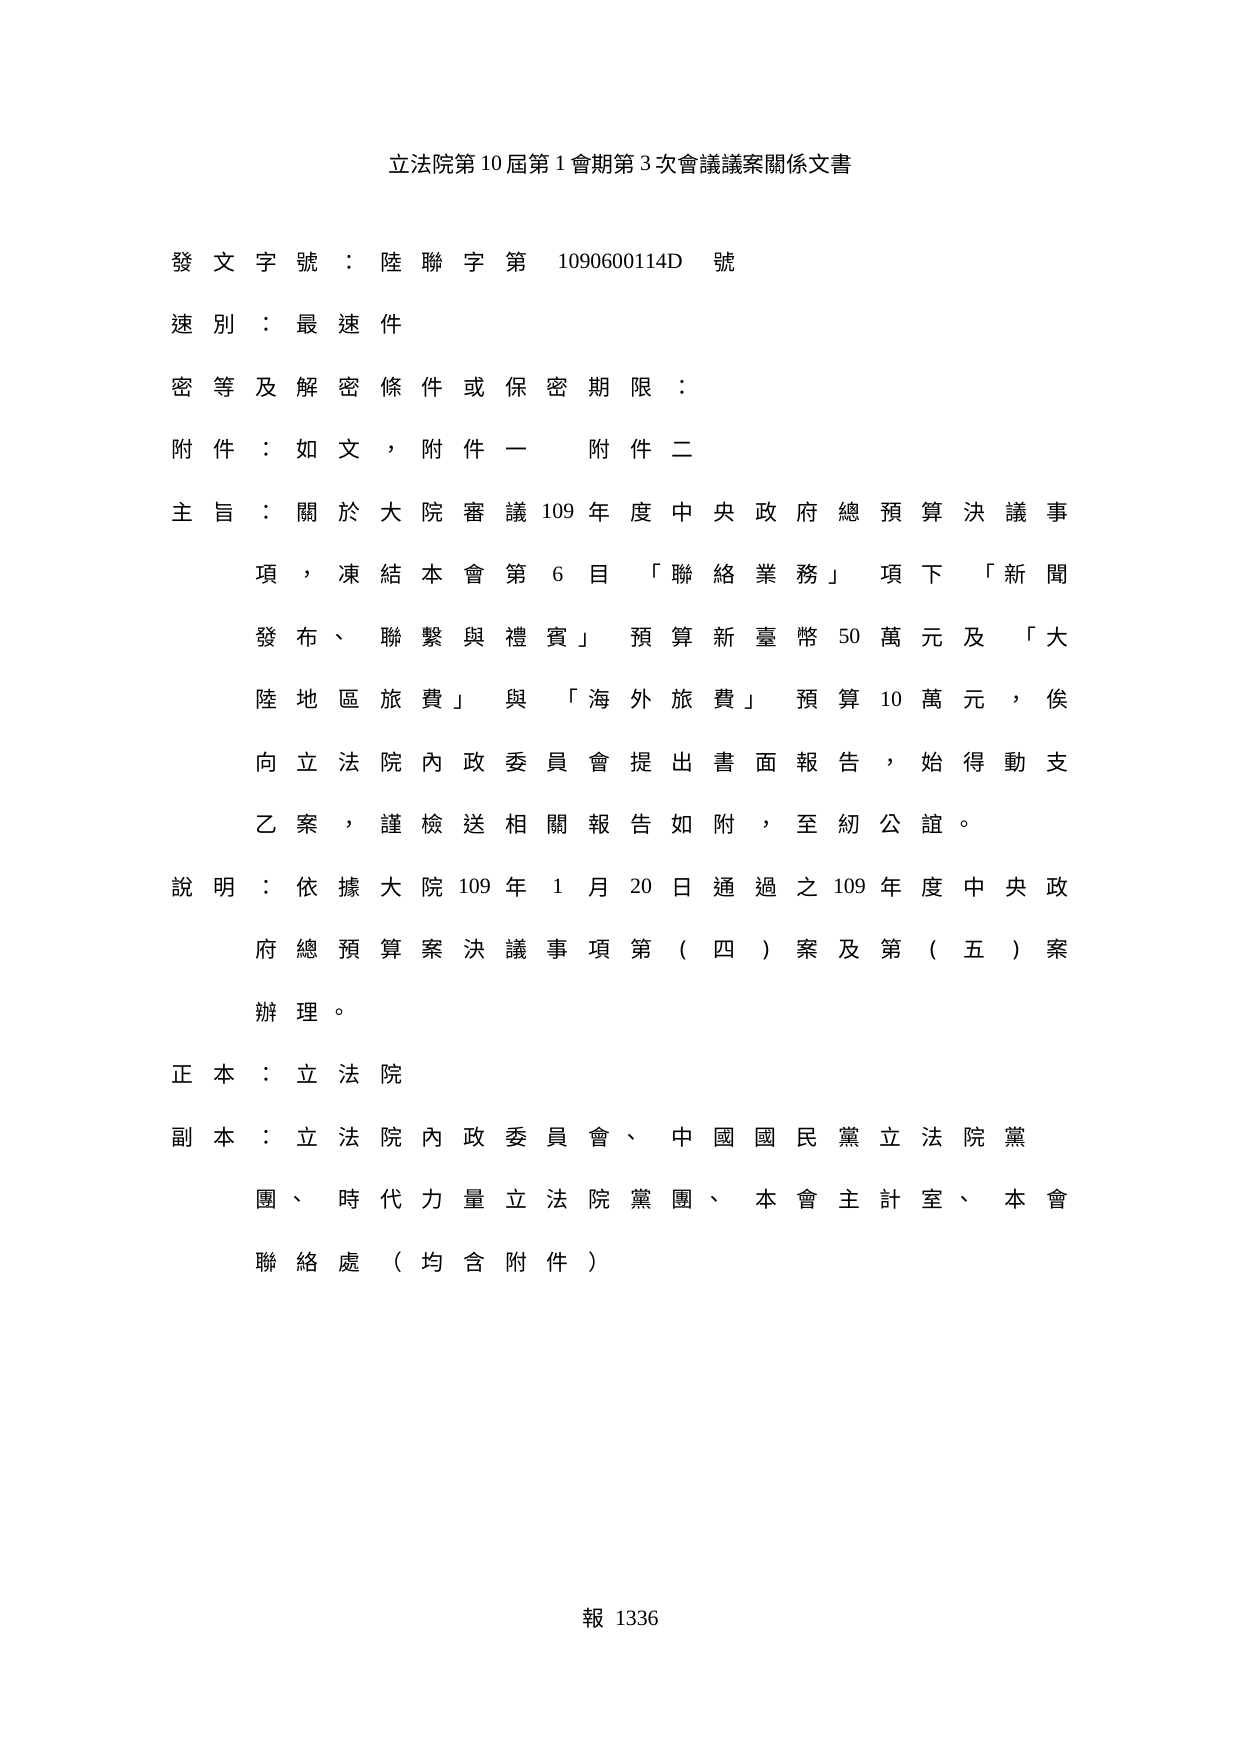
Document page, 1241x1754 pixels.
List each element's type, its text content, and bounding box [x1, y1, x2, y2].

text 發文字號：陸聯字第1090600114D號 [162, 219, 1078, 281]
text 說明：依據大院109年1月20日通過之109年度中央政府總預算案決議事項第(四)案及第(五)案辦理。 [162, 844, 1078, 1031]
text 速別：最速件 [162, 281, 1078, 344]
text 正本：立法院 [162, 1031, 1078, 1094]
text 主旨：關於大院審議109年度中央政府總預算決議事項，凍結本會第6目「聯絡業務」項下「新聞發布、聯繫與禮賓」預算新臺幣50萬元及「大陸地區旅費」與「海外旅費」預算10萬元，俟向立法院內政委員會提出書面報告，始得動支乙案，謹檢送相關報告如附，至紉公誼。 [162, 469, 1078, 844]
text 副本：立法院內政委員會、中國國民黨立法院黨團、時代力量立法院黨團、本會主計室、本會聯絡處（均含附件） [162, 1094, 1078, 1281]
text 附件：如文，附件一 附件二 [162, 406, 1078, 469]
text 密等及解密條件或保密期限： [162, 344, 1078, 406]
